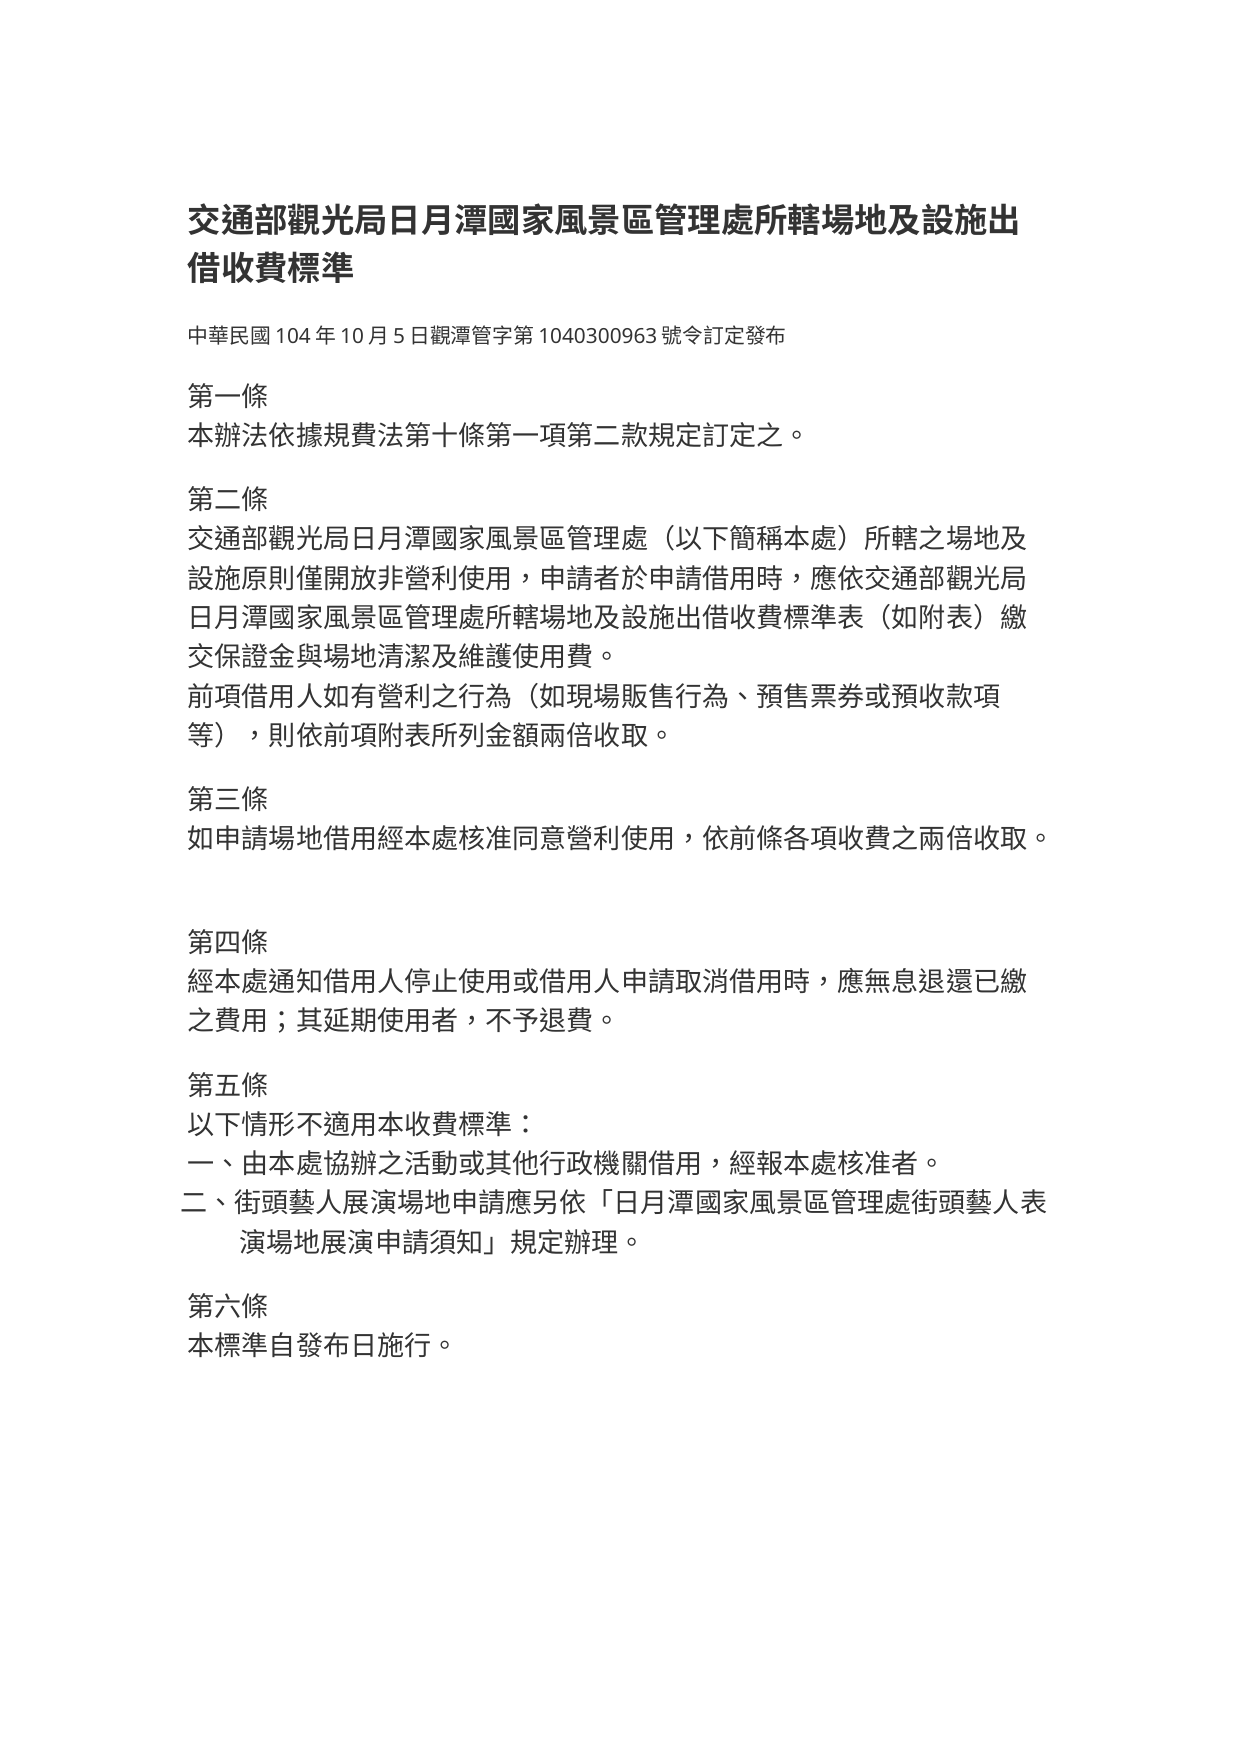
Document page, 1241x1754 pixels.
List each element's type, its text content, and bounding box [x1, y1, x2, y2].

text 二、街頭藝人展演場地申請應另依「日月潭國家風景區管理處街頭藝人表演場地展演申請須知」規定辦理。 [180, 1181, 1053, 1260]
text 如申請場地借用經本處核准同意營利使用，依前條各項收費之兩倍收取。 [187, 817, 1053, 896]
text 第六條 [187, 1285, 1053, 1324]
text 第三條 [187, 778, 1053, 817]
text 交通部觀光局日月潭國家風景區管理處（以下簡稱本處）所轄之場地及設施原則僅開放非營利使用，申請者於申請借用時，應依交通部觀光局日月潭國家風景區管理處所轄場地及設施出借收費標準表（如附表）繳交保證金與場地清潔及維護使用費。 [187, 517, 1053, 674]
text 第二條 [187, 478, 1053, 517]
text 本辦法依據規費法第十條第一項第二款規定訂定之。 [187, 414, 1053, 453]
text 經本處通知借用人停止使用或借用人申請取消借用時，應無息退還已繳之費用；其延期使用者，不予退費。 [187, 960, 1053, 1039]
text 第四條 [187, 921, 1053, 960]
text 第一條 [187, 374, 1053, 414]
text 前項借用人如有營利之行為（如現場販售行為、預售票券或預收款項等），則依前項附表所列金額兩倍收取。 [187, 674, 1053, 753]
text 交通部觀光局日月潭國家風景區管理處所轄場地及設施出借收費標準 [187, 194, 1053, 290]
text 一、由本處協辦之活動或其他行政機關借用，經報本處核准者。 [187, 1142, 1053, 1181]
text 以下情形不適用本收費標準： [187, 1103, 1053, 1142]
text 本標準自發布日施行。 [187, 1324, 1053, 1363]
text 第五條 [187, 1064, 1053, 1103]
text 中華民國104年10月5日觀潭管字第1040300963號令訂定發布 [187, 319, 1053, 349]
